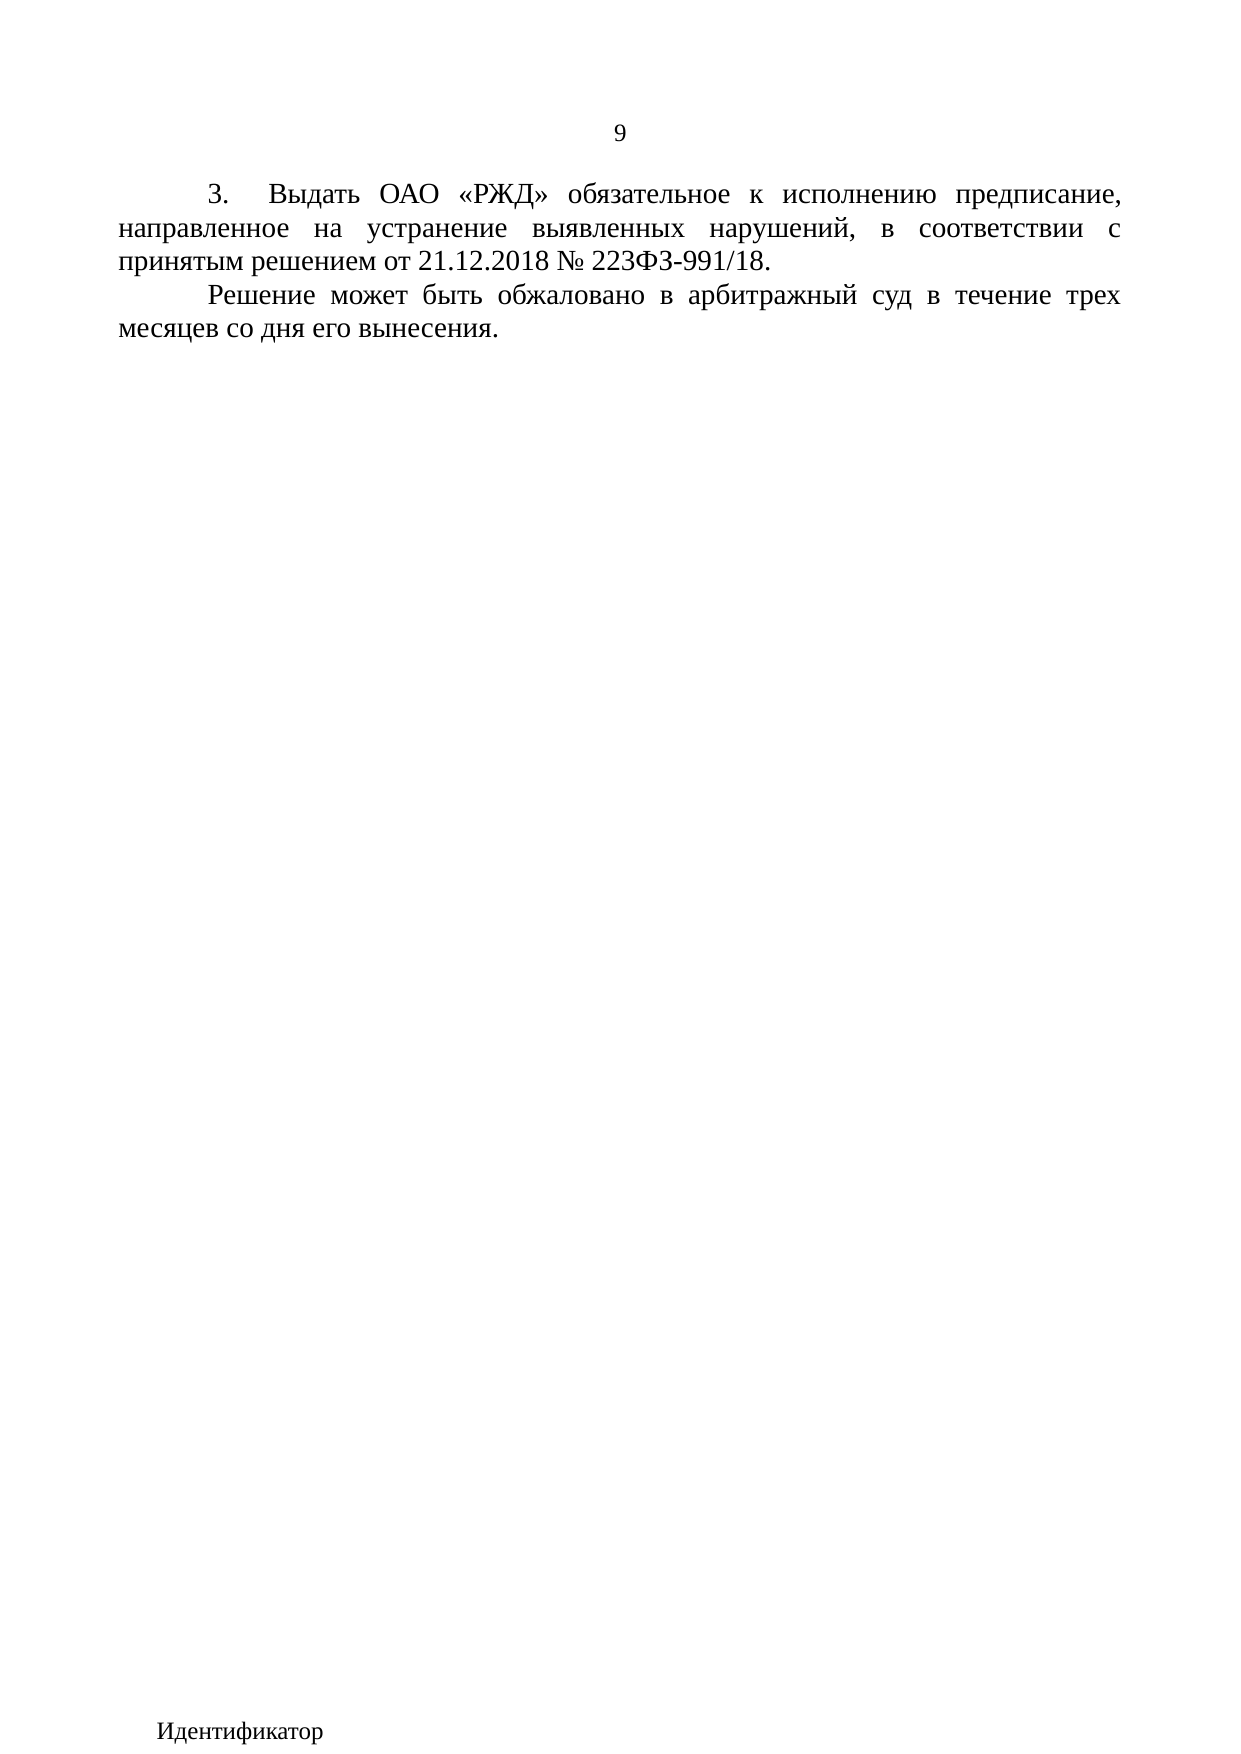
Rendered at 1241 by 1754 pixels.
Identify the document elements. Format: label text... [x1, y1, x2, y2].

list Выдать ОАО «РЖД» обязательное к исполнению предписание, направленное на устранение выявленных нарушений, в соответствии с принятым решением от 21.12.2018 № 223ФЗ-991/18. [118, 176, 1122, 277]
text Решение может быть обжаловано в арбитражный суд в течение трех месяцев со дня его вынесения. [118, 277, 1122, 344]
